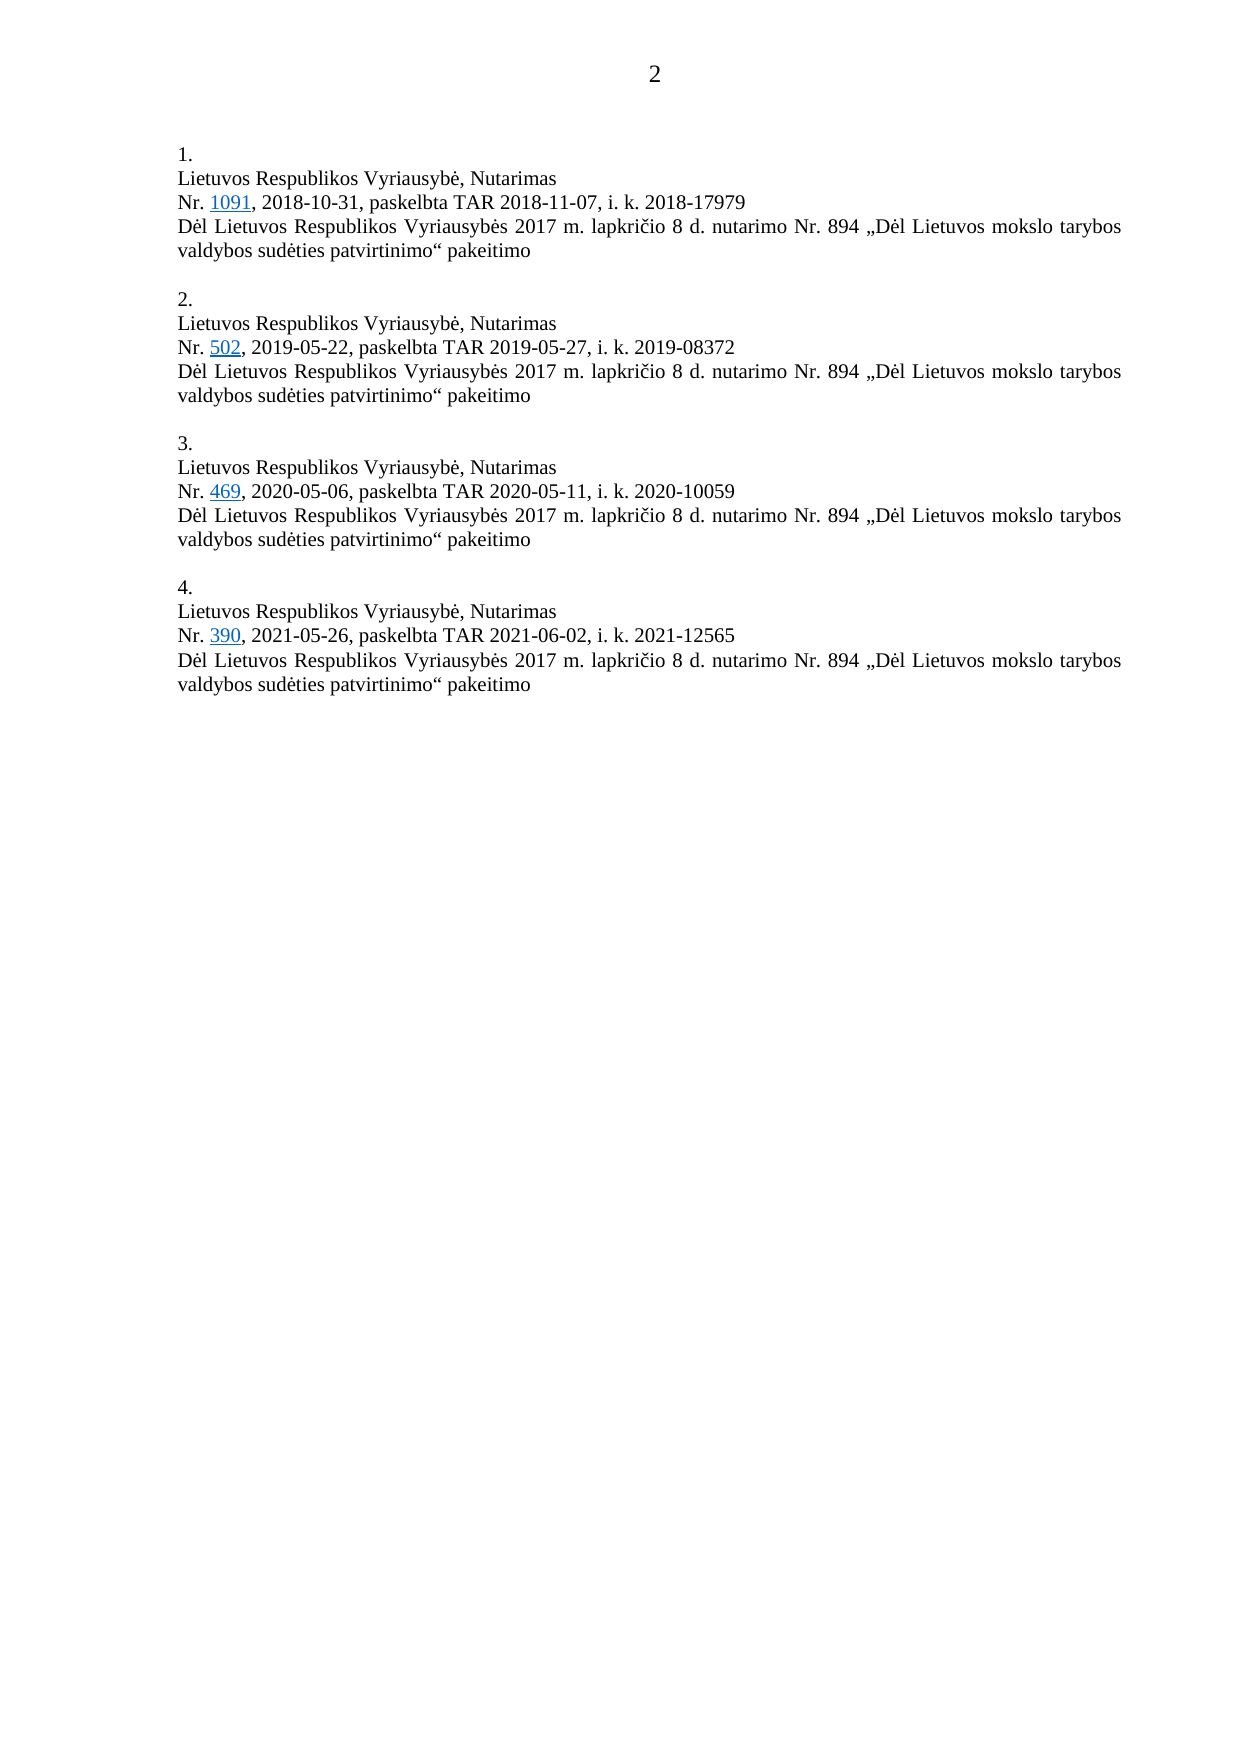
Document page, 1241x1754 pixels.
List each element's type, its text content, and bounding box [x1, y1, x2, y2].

text Lietuvos Respublikos Vyriausybė, Nutarimas [177, 166, 1122, 190]
text Dėl Lietuvos Respublikos Vyriausybės 2017 m. lapkričio 8 d. nutarimo Nr. 894 „Dėl Lietuvos mokslo tarybos valdybos sudėties patvirtinimo“ pakeitimo [177, 214, 1122, 262]
text 1. [177, 142, 1122, 166]
text Dėl Lietuvos Respublikos Vyriausybės 2017 m. lapkričio 8 d. nutarimo Nr. 894 „Dėl Lietuvos mokslo tarybos valdybos sudėties patvirtinimo“ pakeitimo [177, 359, 1122, 407]
text Dėl Lietuvos Respublikos Vyriausybės 2017 m. lapkričio 8 d. nutarimo Nr. 894 „Dėl Lietuvos mokslo tarybos valdybos sudėties patvirtinimo“ pakeitimo [177, 647, 1122, 696]
text Lietuvos Respublikos Vyriausybė, Nutarimas [177, 599, 1122, 623]
text 4. [177, 575, 1122, 599]
text Nr. 1091, 2018-10-31, paskelbta TAR 2018-11-07, i. k. 2018-17979 [177, 190, 1122, 214]
text Nr. 502, 2019-05-22, paskelbta TAR 2019-05-27, i. k. 2019-08372 [177, 335, 1122, 359]
text Nr. 390, 2021-05-26, paskelbta TAR 2021-06-02, i. k. 2021-12565 [177, 623, 1122, 647]
text Lietuvos Respublikos Vyriausybė, Nutarimas [177, 311, 1122, 335]
text 2. [177, 287, 1122, 311]
text 3. [177, 431, 1122, 455]
text Dėl Lietuvos Respublikos Vyriausybės 2017 m. lapkričio 8 d. nutarimo Nr. 894 „Dėl Lietuvos mokslo tarybos valdybos sudėties patvirtinimo“ pakeitimo [177, 503, 1122, 551]
text Nr. 469, 2020-05-06, paskelbta TAR 2020-05-11, i. k. 2020-10059 [177, 479, 1122, 503]
text Lietuvos Respublikos Vyriausybė, Nutarimas [177, 455, 1122, 479]
